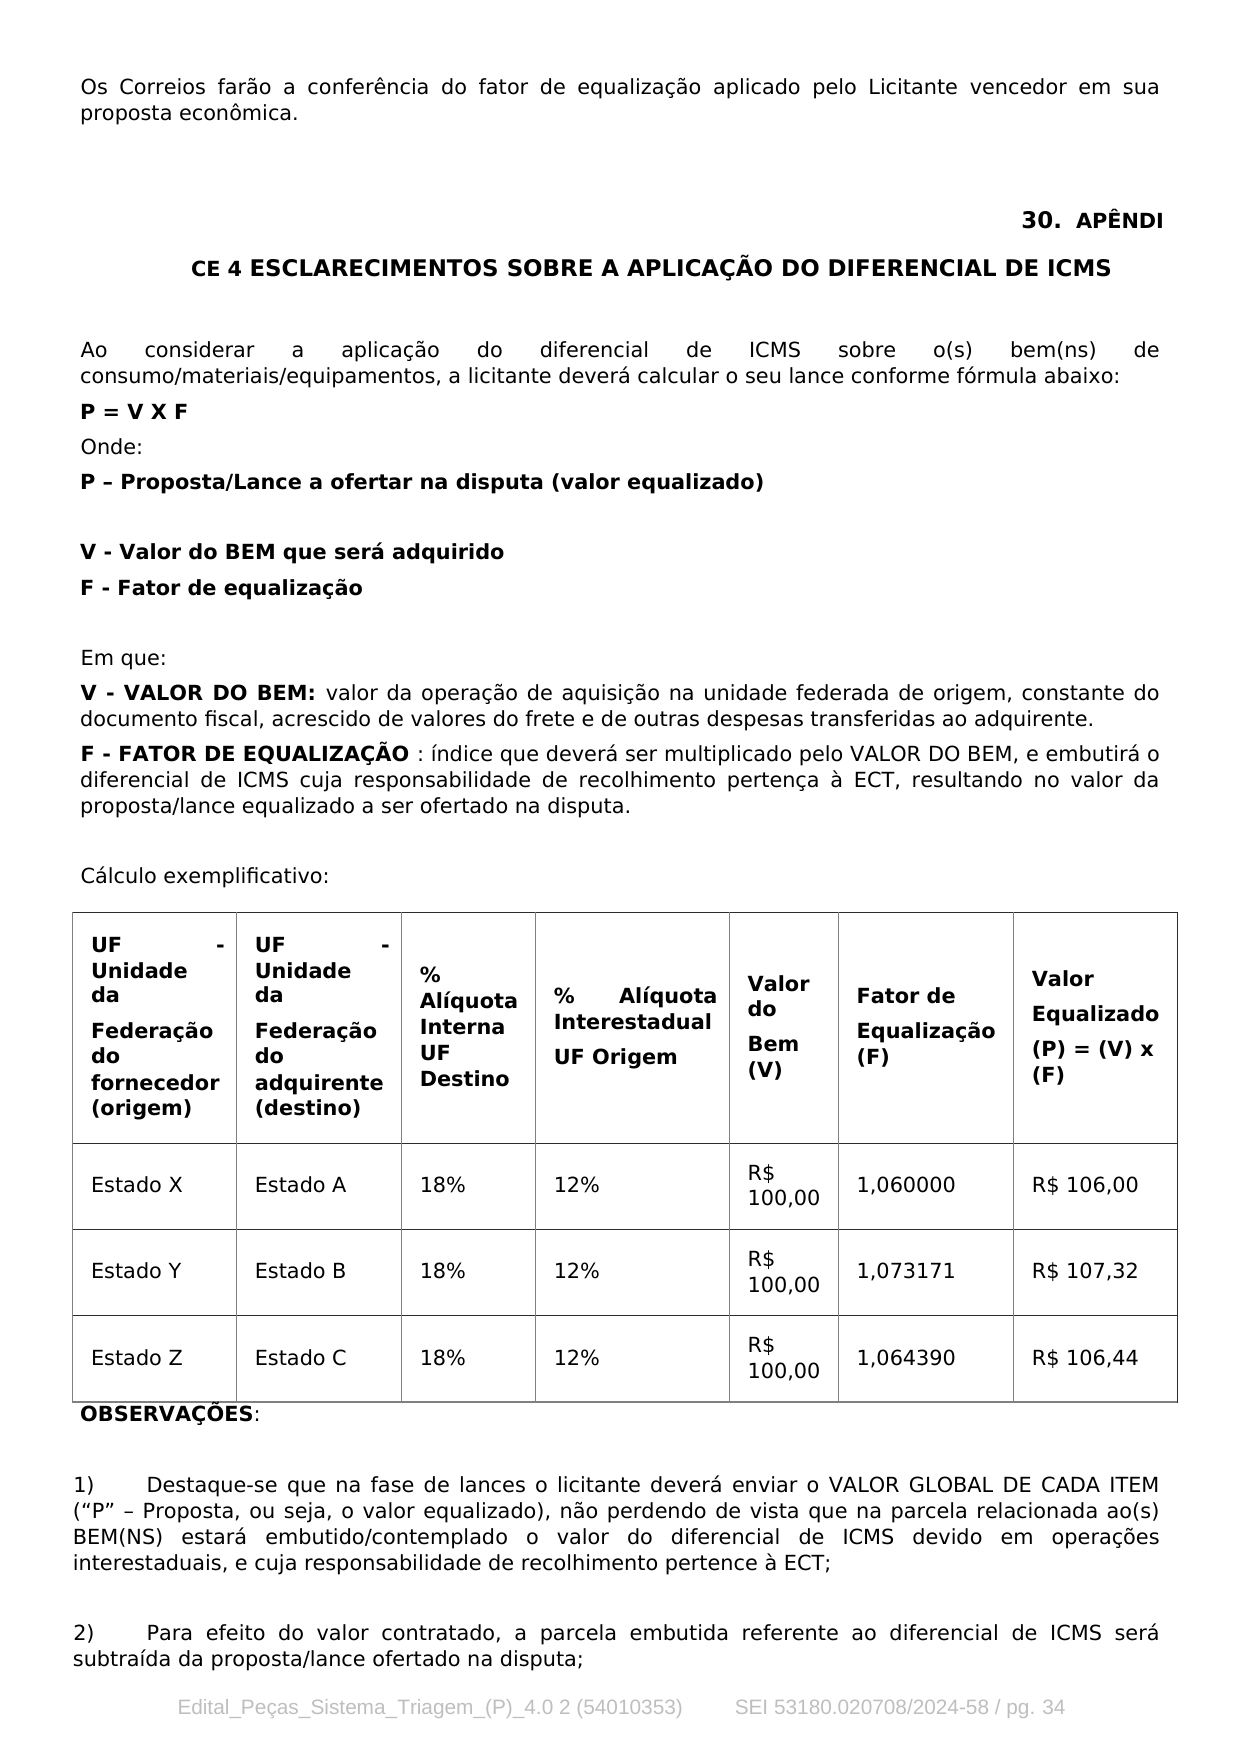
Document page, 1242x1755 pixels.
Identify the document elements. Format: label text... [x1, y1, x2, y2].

table_cell Estado Y [73, 1230, 236, 1315]
text V - VALOR DO BEM: valor da operação de aquisição na unidade federada de origem, constante do documento fiscal, acrescido de valores do frete e de outras despesas transferidas ao adquirente. [80, 681, 1161, 731]
table_cell Estado C [237, 1316, 401, 1401]
table_cell 12% [536, 1230, 729, 1315]
table_cell R$ 100,00 [730, 1230, 838, 1315]
text OBSERVAÇÕES: [80, 1403, 1162, 1427]
text F - Fator de equalização [80, 576, 1162, 600]
table_cell R$ 106,44 [1014, 1316, 1177, 1401]
table_cell 12% [536, 1316, 729, 1401]
table_cell 1,064390 [839, 1316, 1013, 1401]
text P – Proposta/Lance a ofertar na disputa (valor equalizado) [80, 470, 1162, 494]
table_header UF - Unidade da Federação do adquirente (destino) [237, 913, 401, 1143]
table_header % Alíquota Interestadual UF Origem [536, 913, 729, 1143]
table_cell 1,060000 [839, 1144, 1013, 1229]
table_cell Estado X [73, 1144, 236, 1229]
table_cell R$ 106,00 [1014, 1144, 1177, 1229]
table_header Valor do Bem (V) [730, 913, 838, 1143]
list Destaque-se que na fase de lances o licitante deverá enviar o VALOR GLOBAL DE CADA ITEM (“P” – Proposta, ou seja, o valor equalizado), não perdendo de vista que na parcela relacionada ao(s) BEM(NS) estará embutido/contemplado o valor do diferencial de ICMS devido em operações interestaduais, e cuja responsabilidade de recolhimento pertence à ECT; [73, 1473, 1161, 1575]
text F - FATOR DE EQUALIZAÇÃO : índice que deverá ser multiplicado pelo VALOR DO BEM, e embutirá o diferencial de ICMS cuja responsabilidade de recolhimento pertença à ECT, resultando no valor da proposta/lance equalizado a ser ofertado na disputa. [80, 742, 1161, 818]
text Onde: [80, 435, 1161, 459]
table_cell Estado B [237, 1230, 401, 1315]
table_header Fator de Equalização (F) [839, 913, 1013, 1143]
table_cell R$ 100,00 [730, 1316, 838, 1401]
table_cell 18% [402, 1316, 535, 1401]
text Em que: [80, 646, 1161, 670]
table_cell R$ 100,00 [730, 1144, 838, 1229]
table_header % Alíquota Interna UF Destino [402, 913, 535, 1143]
table_cell 18% [402, 1144, 535, 1229]
text Os Correios farão a conferência do fator de equalização aplicado pelo Licitante vencedor em sua proposta econômica. [80, 75, 1161, 125]
table_cell 12% [536, 1144, 729, 1229]
table_header UF - Unidade da Federação do fornecedor (origem) [73, 913, 236, 1143]
table_cell Estado A [237, 1144, 401, 1229]
table_cell R$ 107,32 [1014, 1230, 1177, 1315]
table_cell 18% [402, 1230, 535, 1315]
text Ao considerar a aplicação do diferencial de ICMS sobre o(s) bem(ns) de consumo/materiais/equipamentos, a licitante deverá calcular o seu lance conforme fórmula abaixo: [80, 338, 1161, 389]
text P = V X F [80, 400, 1162, 424]
list Para efeito do valor contratado, a parcela embutida referente ao diferencial de ICMS será subtraída da proposta/lance ofertado na disputa; [73, 1621, 1161, 1671]
subtitle APÊNDICE 4 ESCLARECIMENTOS SOBRE A APLICAÇÃO DO DIFERENCIAL DE ICMS [191, 207, 1168, 282]
table_cell 1,073171 [839, 1230, 1013, 1315]
table_cell Estado Z [73, 1316, 236, 1401]
text V - Valor do BEM que será adquirido [80, 540, 1162, 565]
table_header Valor Equalizado (P) = (V) x (F) [1014, 913, 1177, 1143]
text Cálculo exemplificativo: [80, 864, 1161, 888]
